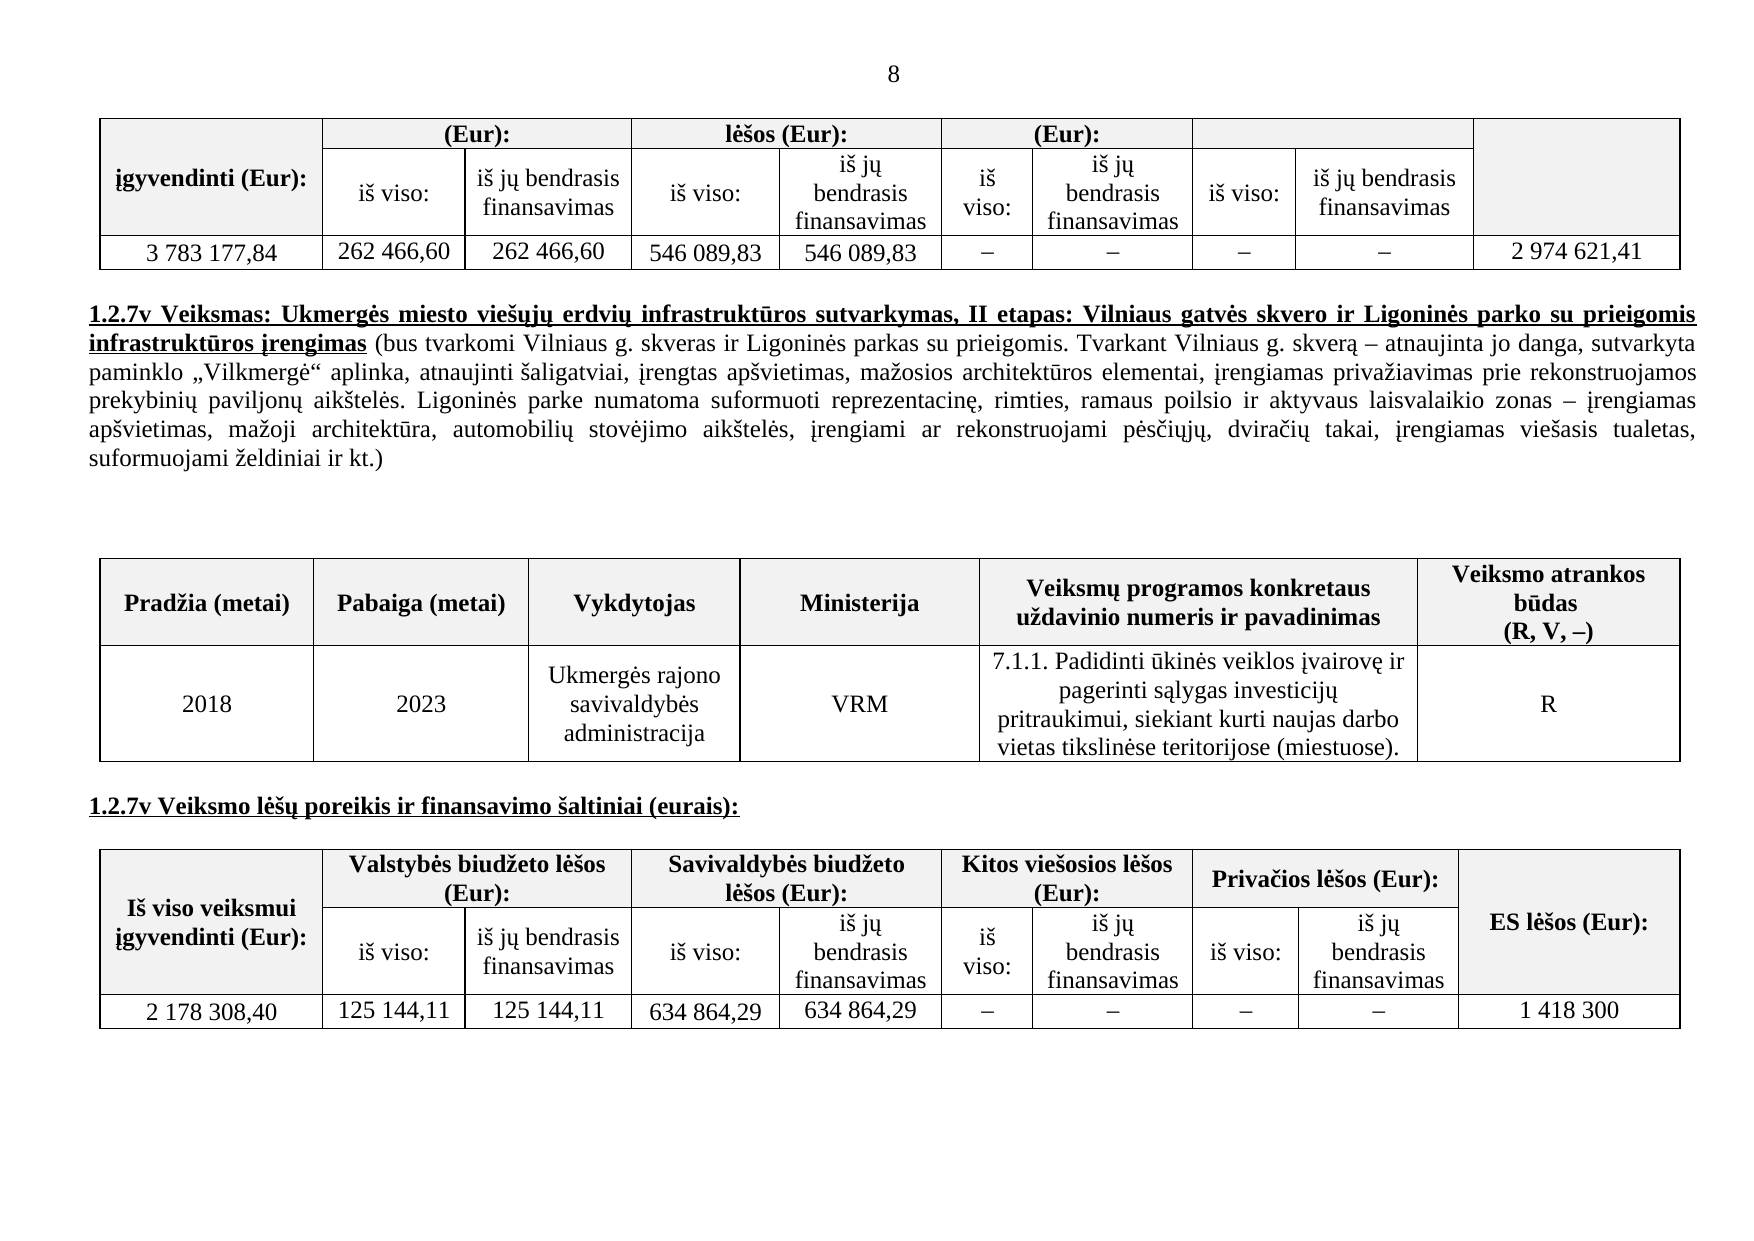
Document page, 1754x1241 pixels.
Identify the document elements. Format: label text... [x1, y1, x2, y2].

table_cell – [942, 995, 1032, 1028]
table_header Valstybės biudžeto lėšos (Eur): [323, 850, 631, 907]
table_cell 262 466,60 [466, 236, 631, 269]
table_header Pradžia (metai) [101, 559, 313, 645]
table_cell iš viso: [1193, 149, 1295, 235]
table_cell – [942, 236, 1032, 269]
table_cell iš viso: [942, 908, 1032, 994]
table_cell VRM [741, 646, 979, 761]
table_cell iš jų bendrasis finansavimas [780, 149, 941, 235]
table_cell 2 974 621,41 [1474, 236, 1679, 269]
table_header [1474, 119, 1679, 235]
table_header (Eur): [942, 119, 1192, 148]
table_cell iš jų bendrasis finansavimas [1033, 908, 1192, 994]
table_cell iš jų bendrasis finansavimas [780, 908, 941, 994]
table_header ES lėšos (Eur): [1459, 850, 1679, 994]
table_cell 2018 [101, 646, 313, 761]
table_cell iš viso: [632, 908, 779, 994]
table_cell 125 144,11 [466, 995, 631, 1028]
table_cell iš viso: [323, 149, 464, 235]
table_header Veiksmų programos konkretaus uždavinio numeris ir pavadinimas [980, 559, 1417, 645]
table_header lėšos (Eur): [632, 119, 941, 148]
table_cell 3 783 177,84 [101, 236, 322, 269]
table_cell iš jų bendrasis finansavimas [1299, 908, 1458, 994]
table_cell – [1296, 236, 1473, 269]
table_cell 125 144,11 [323, 995, 464, 1028]
table_cell 7.1.1. Padidinti ūkinės veiklos įvairovę ir pagerinti sąlygas investicijų pritraukimui, siekiant kurti naujas darbo vietas tikslinėse teritorijose (miestuose). [980, 646, 1417, 761]
table_cell 634 864,29 [780, 995, 941, 1028]
table_header Pabaiga (metai) [314, 559, 528, 645]
table_cell 634 864,29 [632, 995, 779, 1028]
table_header Savivaldybės biudžeto lėšos (Eur): [632, 850, 941, 907]
table_cell Ukmergės rajono savivaldybės administracija [529, 646, 739, 761]
text 1.2.7v Veiksmo lėšų poreikis ir finansavimo šaltiniai (eurais): [89, 791, 1698, 820]
table_header Veiksmo atrankos būdas (R, V, –) [1418, 559, 1679, 645]
table_cell iš viso: [323, 908, 464, 994]
table_cell 546 089,83 [780, 236, 941, 269]
table_header Vykdytojas [529, 559, 739, 645]
table_cell – [1193, 236, 1295, 269]
table_cell 2 178 308,40 [101, 995, 322, 1028]
table_header Kitos viešosios lėšos (Eur): [942, 850, 1192, 907]
table_cell – [1299, 995, 1458, 1028]
table_cell – [1033, 236, 1192, 269]
table_cell 2023 [314, 646, 528, 761]
table_header (Eur): [323, 119, 631, 148]
table_cell – [1033, 995, 1192, 1028]
table_cell 546 089,83 [632, 236, 779, 269]
table_cell iš jų bendrasis finansavimas [1033, 149, 1192, 235]
table_cell iš jų bendrasis finansavimas [466, 149, 631, 235]
table_cell iš viso: [632, 149, 779, 235]
table_cell R [1418, 646, 1679, 761]
text 1.2.7v Veiksmas: Ukmergės miesto viešųjų erdvių infrastruktūros sutvarkymas, II etapas: Vilniaus gatvės skvero ir Ligoninės parko su prieigomis infrastruktūros įrengimas (bus tvarkomi Vilniaus g. skveras ir Ligoninės parkas su prieigomis. Tvarkant Vilniaus g. skverą – atnaujinta jo danga, sutvarkyta paminklo „Vilkmergė“ aplinka, atnaujinti šaligatviai, įrengtas apšvietimas, mažosios architektūros elementai, įrengiamas privažiavimas prie rekonstruojamos prekybinių paviljonų aikštelės. Ligoninės parke numatoma suformuoti reprezentacinę, rimties, ramaus poilsio ir aktyvaus laisvalaikio zonas – įrengiamas apšvietimas, mažoji architektūra, automobilių stovėjimo aikštelės, įrengiami ar rekonstruojami pėsčiųjų, dviračių takai, įrengiamas viešasis tualetas, suformuojami želdiniai ir kt.) [89, 299, 1698, 472]
table_cell 262 466,60 [323, 236, 464, 269]
table_cell iš jų bendrasis finansavimas [1296, 149, 1473, 235]
table_header įgyvendinti (Eur): [101, 119, 322, 235]
table_header Privačios lėšos (Eur): [1193, 850, 1458, 907]
table_header Iš viso veiksmui įgyvendinti (Eur): [101, 850, 322, 994]
table_header Ministerija [741, 559, 979, 645]
table_cell – [1193, 995, 1298, 1028]
table_cell iš jų bendrasis finansavimas [466, 908, 631, 994]
table_cell iš viso: [1193, 908, 1298, 994]
table_cell 1 418 300 [1459, 995, 1679, 1028]
table_header [1193, 119, 1473, 148]
table_cell iš viso: [942, 149, 1032, 235]
